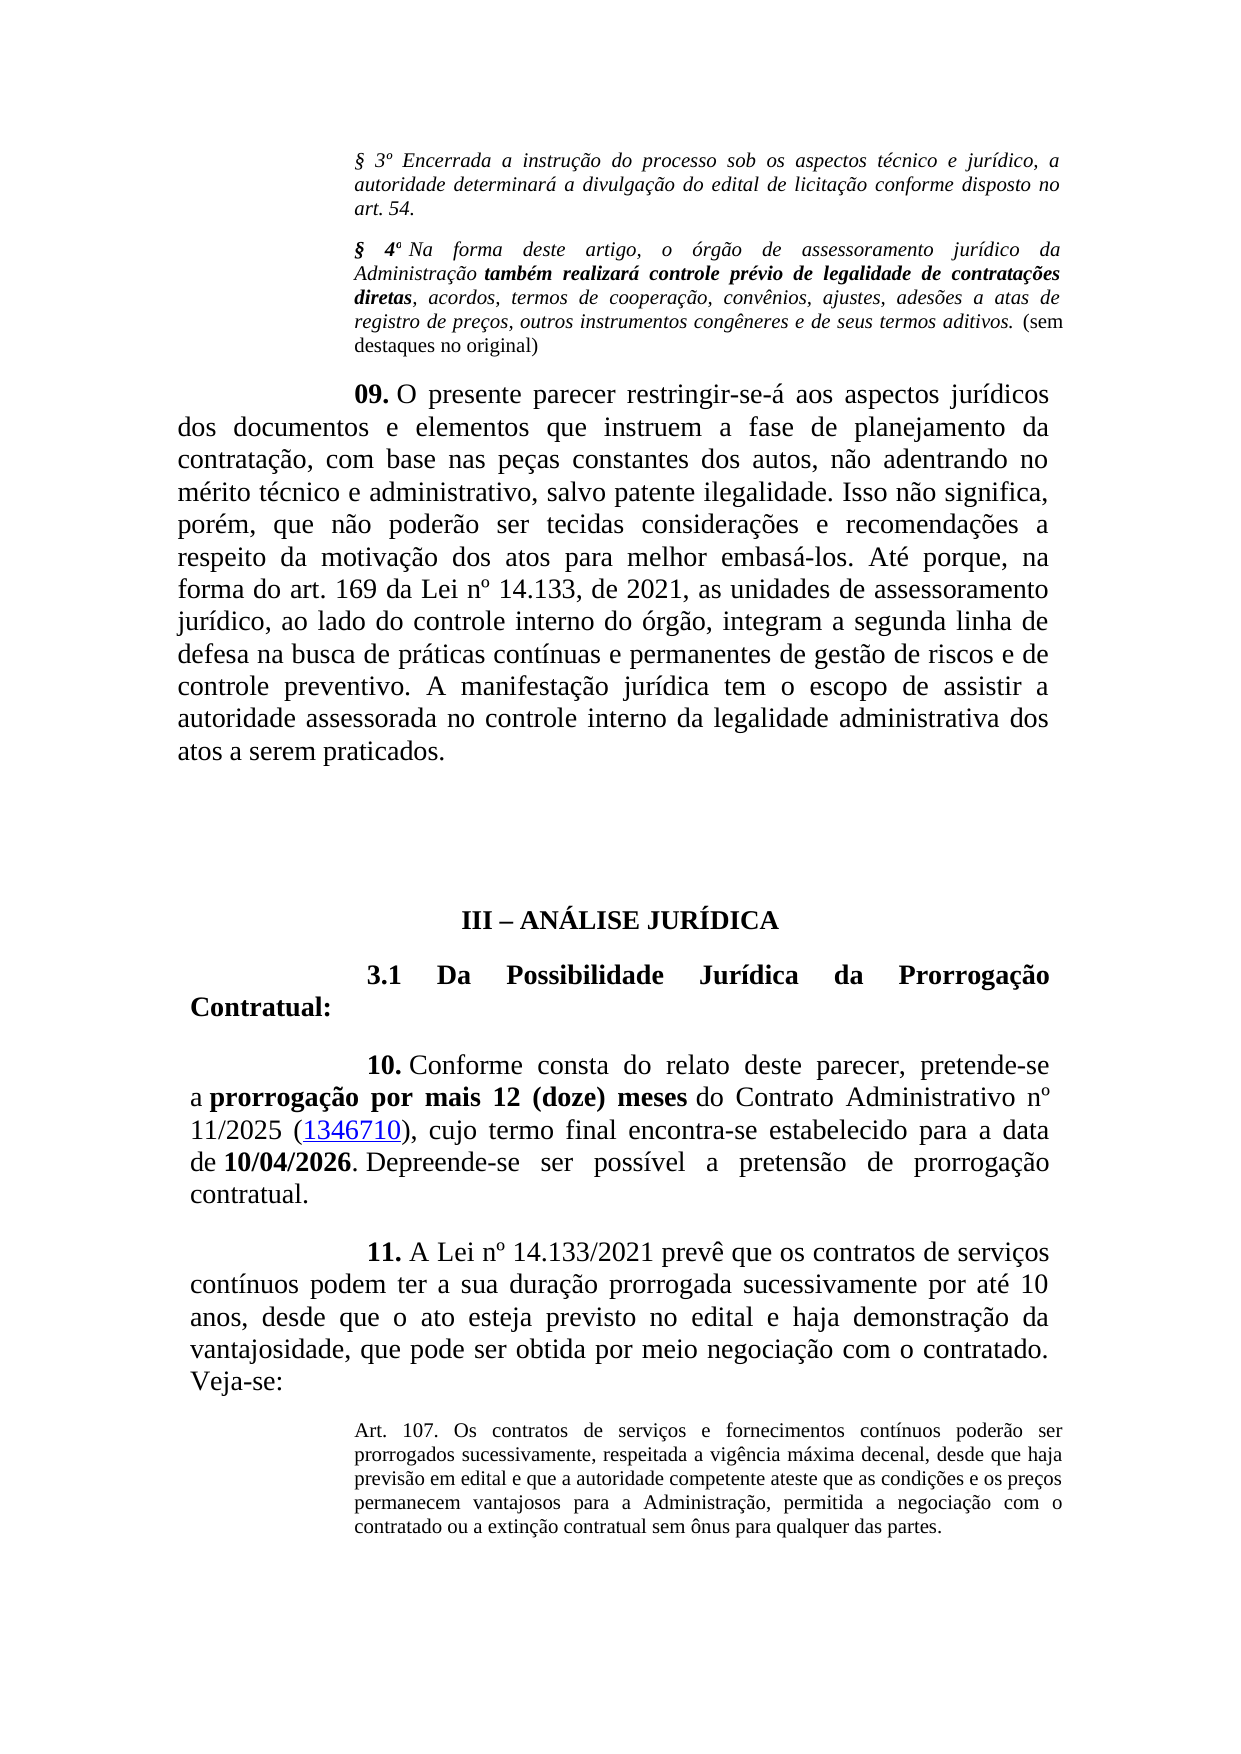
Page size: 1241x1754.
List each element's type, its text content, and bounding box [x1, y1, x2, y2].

text 09. O presente parecer restringir-se-á aos aspectos jurídicos dos documentos e elementos que instruem a fase de planejamento da contratação, com base nas peças constantes dos autos, não adentrando no mérito técnico e administrativo, salvo patente ilegalidade. Isso não significa, porém, que não poderão ser tecidas considerações e recomendações a respeito da motivação dos atos para melhor embasá-los. Até porque, na forma do art. 169 da Lei nº 14.133, de 2021, as unidades de assessoramento jurídico, ao lado do controle interno do órgão, integram a segunda linha de defesa na busca de práticas contínuas e permanentes de gestão de riscos e de controle preventivo. A manifestação jurídica tem o escopo de assistir a autoridade assessorada no controle interno da legalidade administrativa dos atos a serem praticados. [177, 378, 1051, 766]
text III – ANÁLISE JURÍDICA [177, 904, 1063, 935]
text 11. A Lei nº 14.133/2021 prevê que os contratos de serviços contínuos podem ter a sua duração prorrogada sucessivamente por até 10 anos, desde que o ato esteja previsto no edital e haja demonstração da vantajosidade, que pode ser obtida por meio negociação com o contratado. Veja-se: [190, 1235, 1051, 1397]
text § 4º Na forma deste artigo, o órgão de assessoramento jurídico da Administração também realizará controle prévio de legalidade de contratações diretas, acordos, termos de cooperação, convênios, ajustes, adesões a atas de registro de preços, outros instrumentos congêneres e de seus termos aditivos. (sem destaques no original) [354, 236, 1063, 357]
text Art. 107. Os contratos de serviços e fornecimentos contínuos poderão ser prorrogados sucessivamente, respeitada a vigência máxima decenal, desde que haja previsão em edital e que a autoridade competente ateste que as condições e os preços permanecem vantajosos para a Administração, permitida a negociação com o contratado ou a extinção contratual sem ônus para qualquer das partes. [354, 1418, 1063, 1538]
text § 3º Encerrada a instrução do processo sob os aspectos técnico e jurídico, a autoridade determinará a divulgação do edital de licitação conforme disposto no art. 54. [354, 148, 1063, 220]
text 3.1 Da Possibilidade Jurídica da Prorrogação Contratual: [190, 958, 1051, 1023]
text 10. Conforme consta do relato deste parecer, pretende-se a prorrogação por mais 12 (doze) meses do Contrato Administrativo nº 11/2025 (1346710), cujo termo final encontra-se estabelecido para a data de 10/04/2026. Depreende-se ser possível a pretensão de prorrogação contratual. [190, 1048, 1051, 1210]
